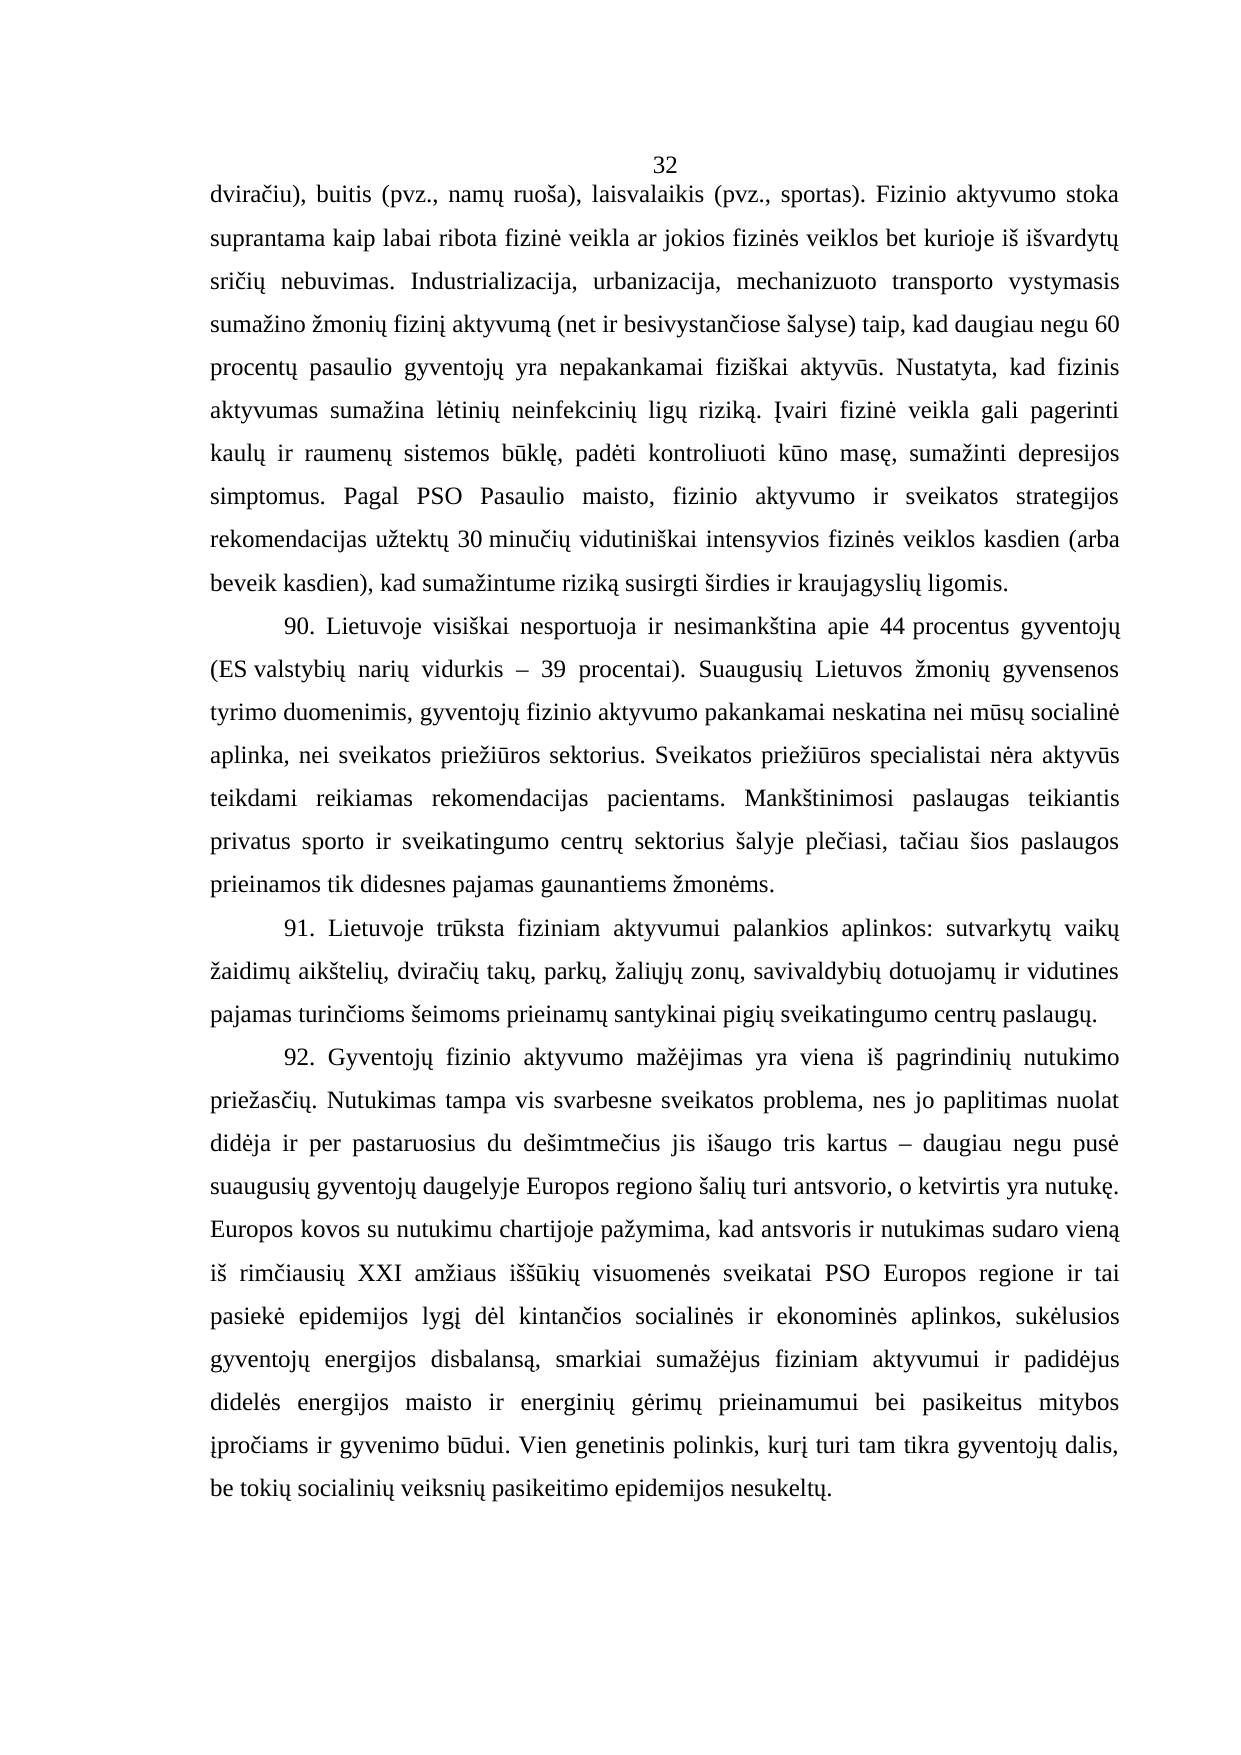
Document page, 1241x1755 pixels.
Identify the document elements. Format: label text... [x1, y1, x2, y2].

text 90. Lietuvoje visiškai nesportuoja ir nesimankština apie 44 procentus gyventojų (ES valstybių narių vidurkis – 39 procentai). Suaugusių Lietuvos žmonių gyvensenos tyrimo duomenimis, gyventojų fizinio aktyvumo pakankamai neskatina nei mūsų socialinė aplinka, nei sveikatos priežiūros sektorius. Sveikatos priežiūros specialistai nėra aktyvūs teikdami reikiamas rekomendacijas pacientams. Mankštinimosi paslaugas teikiantis privatus sporto ir sveikatingumo centrų sektorius šalyje plečiasi, tačiau šios paslaugos prieinamos tik didesnes pajamas gaunantiems žmonėms. [210, 611, 1120, 898]
text 92. Gyventojų fizinio aktyvumo mažėjimas yra viena iš pagrindinių nutukimo priežasčių. Nutukimas tampa vis svarbesne sveikatos problema, nes jo paplitimas nuolat didėja ir per pastaruosius du dešimtmečius jis išaugo tris kartus – daugiau negu pusė suaugusių gyventojų daugelyje Europos regiono šalių turi antsvorio, o ketvirtis yra nutukę. Europos kovos su nutukimu chartijoje pažymima, kad antsvoris ir nutukimas sudaro vieną iš rimčiausių XXI amžiaus iššūkių visuomenės sveikatai PSO Europos regione ir tai pasiekė epidemijos lygį dėl kintančios socialinės ir ekonominės aplinkos, sukėlusios gyventojų energijos disbalansą, smarkiai sumažėjus fiziniam aktyvumui ir padidėjus didelės energijos maisto ir energinių gėrimų prieinamumui bei pasikeitus mitybos įpročiams ir gyvenimo būdui. Vien genetinis polinkis, kurį turi tam tikra gyventojų dalis, be tokių socialinių veiksnių pasikeitimo epidemijos nesukeltų. [210, 1042, 1120, 1502]
text 91. Lietuvoje trūksta fiziniam aktyvumui palankios aplinkos: sutvarkytų vaikų žaidimų aikštelių, dviračių takų, parkų, žaliųjų zonų, savivaldybių dotuojamų ir vidutines pajamas turinčioms šeimoms prieinamų santykinai pigių sveikatingumo centrų paslaugų. [210, 913, 1120, 1028]
text dviračiu), buitis (pvz., namų ruoša), laisvalaikis (pvz., sportas). Fizinio aktyvumo stoka suprantama kaip labai ribota fizinė veikla ar jokios fizinės veiklos bet kurioje iš išvardytų sričių nebuvimas. Industrializacija, urbanizacija, mechanizuoto transporto vystymasis sumažino žmonių fizinį aktyvumą (net ir besivystančiose šalyse) taip, kad daugiau negu 60 procentų pasaulio gyventojų yra nepakankamai fiziškai aktyvūs. Nustatyta, kad fizinis aktyvumas sumažina lėtinių neinfekcinių ligų riziką. Įvairi fizinė veikla gali pagerinti kaulų ir raumenų sistemos būklę, padėti kontroliuoti kūno masę, sumažinti depresijos simptomus. Pagal PSO Pasaulio maisto, fizinio aktyvumo ir sveikatos strategijos rekomendacijas užtektų 30 minučių vidutiniškai intensyvios fizinės veiklos kasdien (arba beveik kasdien), kad sumažintume riziką susirgti širdies ir kraujagyslių ligomis. [210, 179, 1120, 596]
